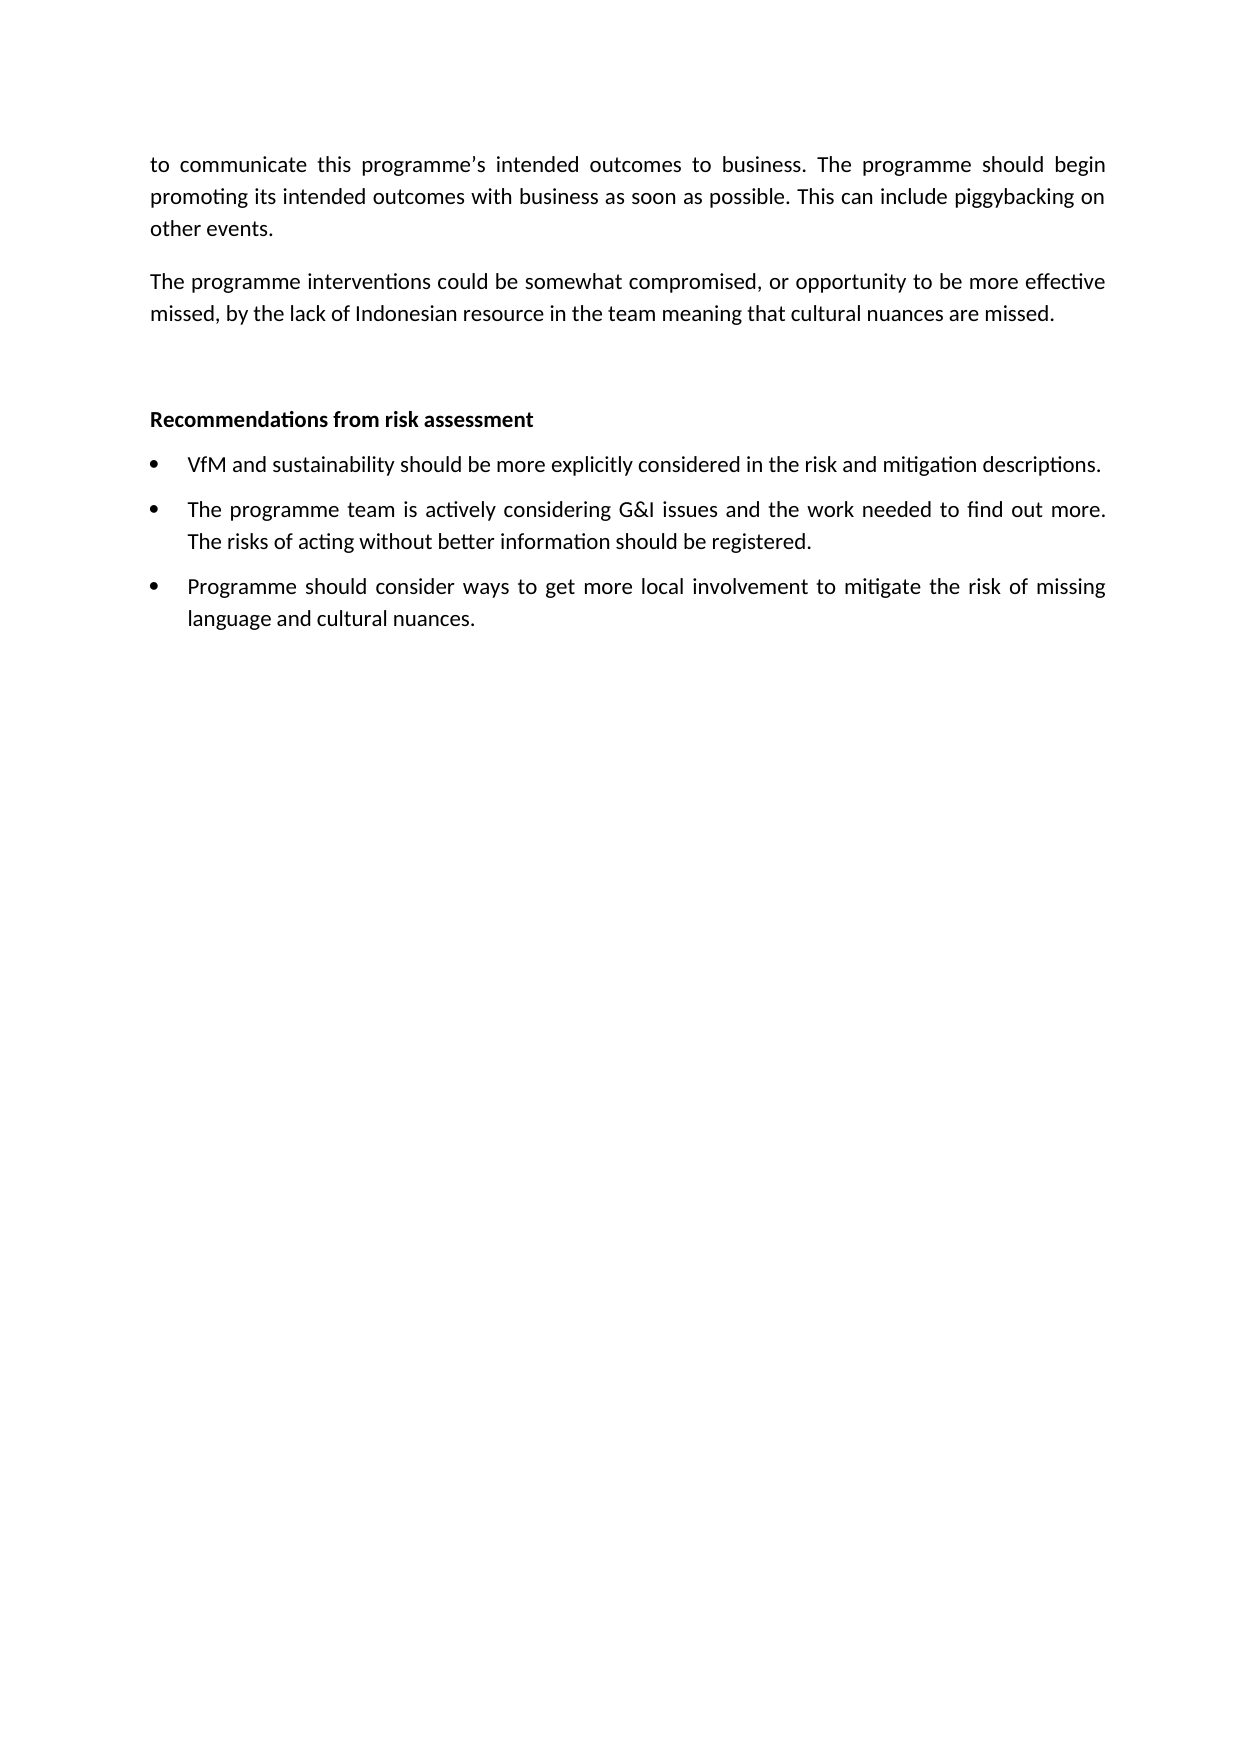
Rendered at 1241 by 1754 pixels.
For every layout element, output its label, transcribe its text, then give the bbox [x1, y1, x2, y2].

list The programme team is actively considering G&I issues and the work needed to find out more. The risks of acting without better information should be registered. [150, 495, 1107, 555]
list VfM and sustainability should be more explicitly considered in the risk and mitigation descriptions. [150, 450, 1107, 478]
text to communicate this programme’s intended outcomes to business. The programme should begin promoting its intended outcomes with business as soon as possible. This can include piggybacking on other events. [150, 150, 1107, 242]
list Programme should consider ways to get more local involvement to mitigate the risk of missing language and cultural nuances. [150, 572, 1107, 632]
text Recommendations from risk assessment [150, 406, 1107, 434]
text The programme interventions could be somewhat compromised, or opportunity to be more effective missed, by the lack of Indonesian resource in the team meaning that cultural nuances are missed. [150, 267, 1107, 328]
